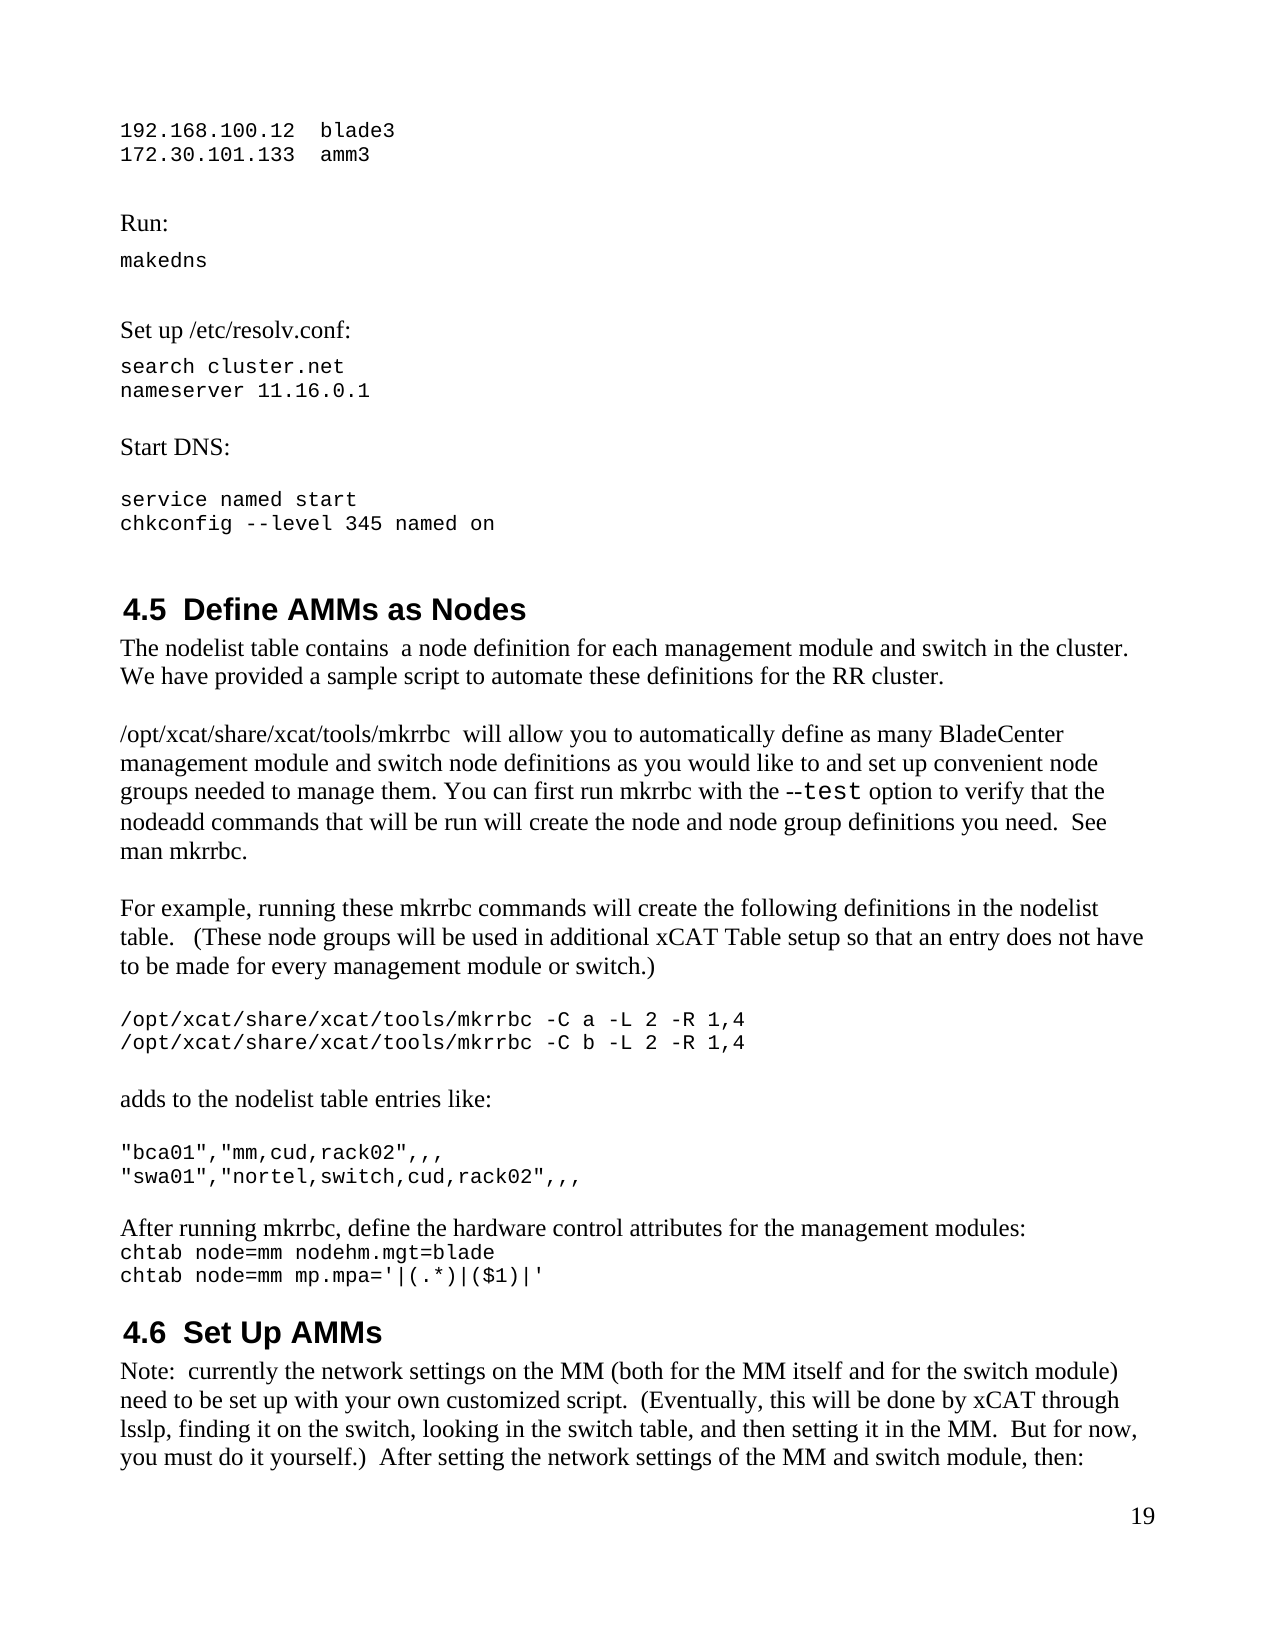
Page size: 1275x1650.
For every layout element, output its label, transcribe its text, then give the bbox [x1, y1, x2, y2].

subtitle Set Up AMMs [123, 1314, 1155, 1350]
text 172.30.101.133 amm3 [120, 144, 1155, 167]
text nameserver 11.16.0.1 [120, 379, 1155, 403]
text chtab node=mm mp.mpa='|(.*)|($1)|' [120, 1265, 1155, 1289]
text Set up /etc/resolv.conf: [120, 315, 1155, 343]
text "swa01","nortel,switch,cud,rack02",,, [120, 1166, 1155, 1189]
text makedns [120, 250, 1155, 273]
text chkconfig --level 345 named on [120, 513, 1155, 537]
text /opt/xcat/share/xcat/tools/mkrrbc -C a -L 2 -R 1,4 [120, 1008, 1155, 1032]
subtitle Define AMMs as Nodes [123, 591, 1155, 626]
text search cluster.net [120, 356, 1155, 379]
text /opt/xcat/share/xcat/tools/mkrrbc -C b -L 2 -R 1,4 [120, 1032, 1155, 1056]
text "bca01","mm,cud,rack02",,, [120, 1142, 1155, 1166]
text adds to the nodelist table entries like: [120, 1084, 1155, 1113]
text For example, running these mkrrbc commands will create the following definitions in the nodelist table. (These node groups will be used in additional xCAT Table setup so that an entry does not have to be made for every management module or switch.) [120, 893, 1155, 980]
text service named start [120, 489, 1155, 513]
text 192.168.100.12 blade3 [120, 120, 1155, 144]
text The nodelist table contains a node definition for each management module and switch in the cluster. We have provided a sample script to automate these definitions for the RR cluster. [120, 633, 1155, 690]
text Start DNS: [120, 432, 1155, 461]
text Run: [120, 208, 1155, 237]
text Note: currently the network settings on the MM (both for the MM itself and for the switch module) need to be set up with your own customized script. (Eventually, this will be done by xCAT through lsslp, finding it on the switch, looking in the switch table, and then setting it in the MM. But for now, you must do it yourself.) After setting the network settings of the MM and switch module, then: [120, 1356, 1155, 1471]
text /opt/xcat/share/xcat/tools/mkrrbc will allow you to automatically define as many BladeCenter management module and switch node definitions as you would like to and set up convenient node groups needed to manage them. You can first run mkrrbc with the --test option to verify that the nodeadd commands that will be run will create the node and node group definitions you need. See man mkrrbc. [120, 719, 1155, 865]
text chtab node=mm nodehm.mgt=blade [120, 1242, 1155, 1265]
text After running mkrrbc, define the hardware control attributes for the management modules: [120, 1213, 1155, 1242]
